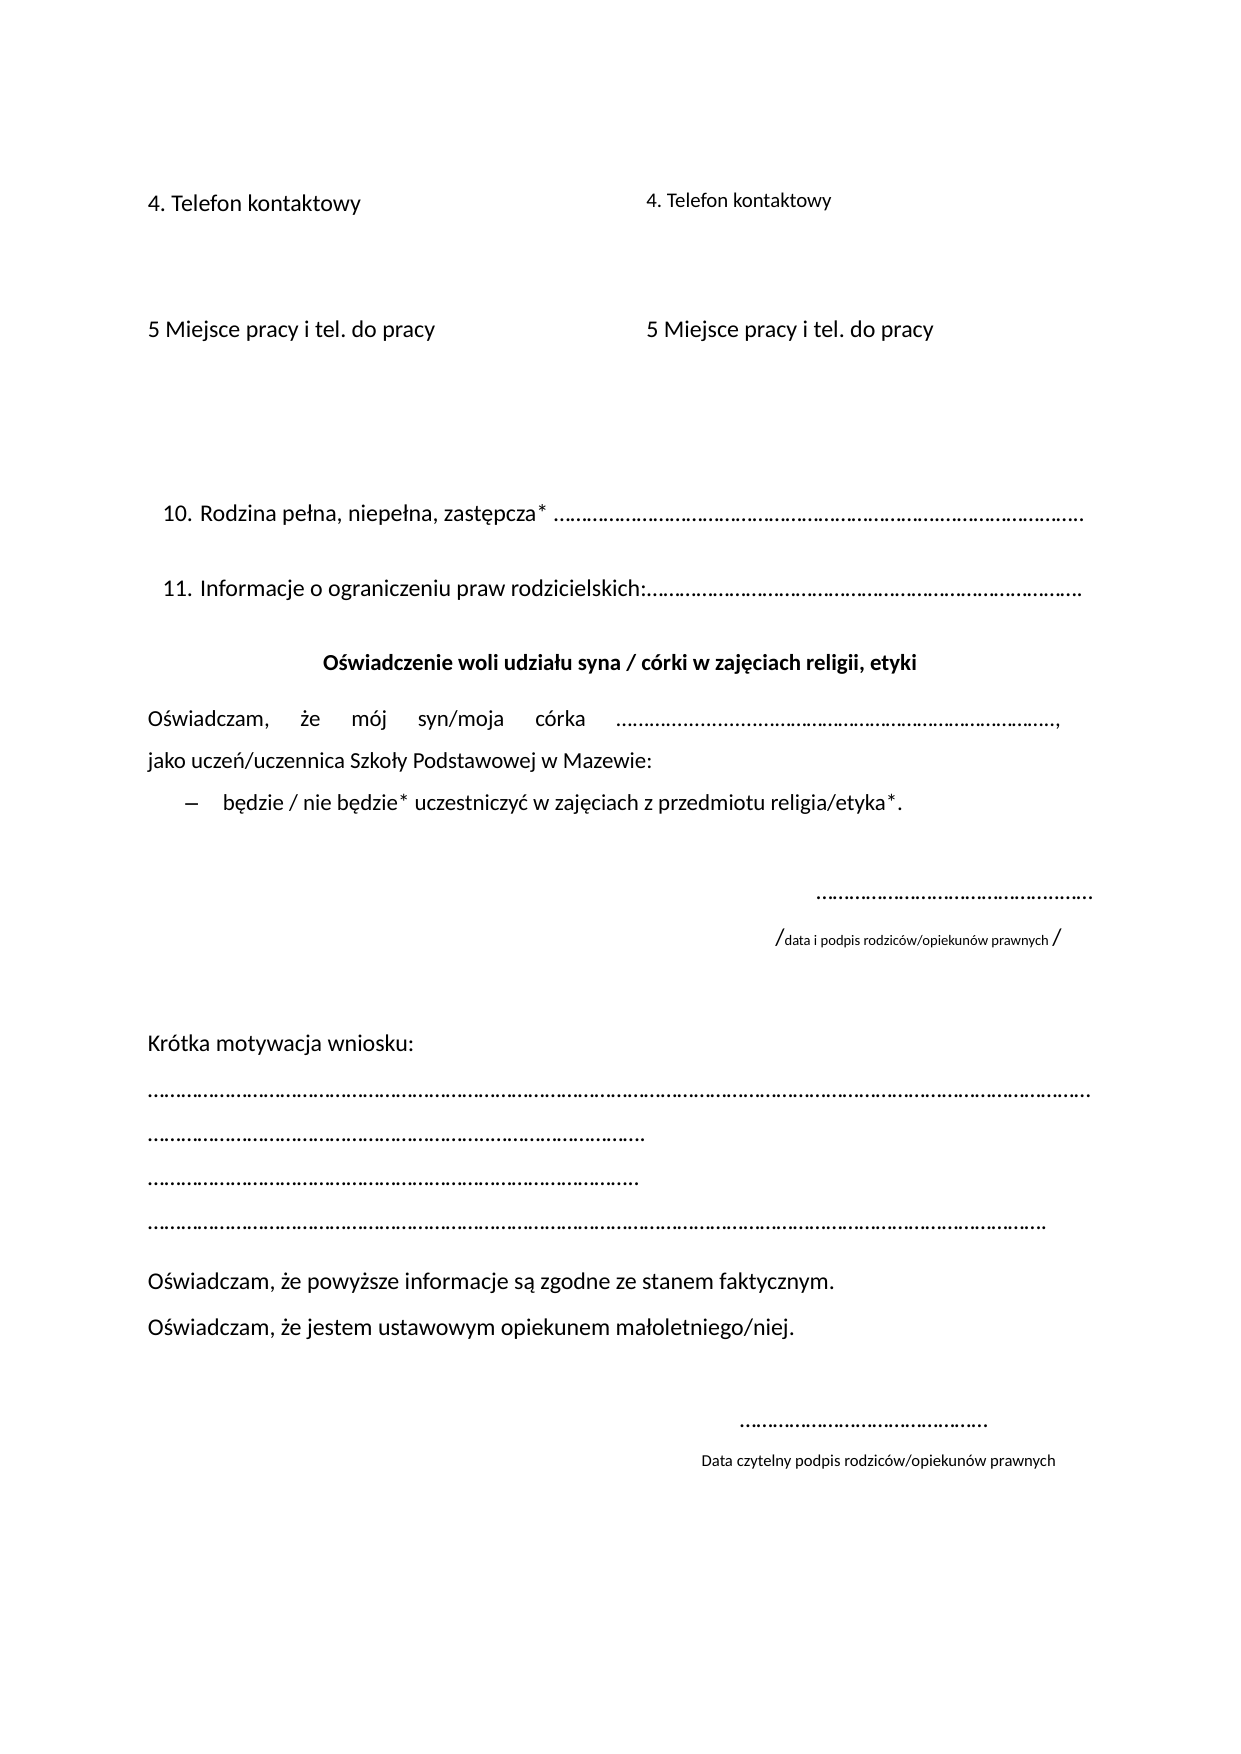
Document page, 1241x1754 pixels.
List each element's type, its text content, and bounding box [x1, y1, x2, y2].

text Oświadczam, że jestem ustawowym opiekunem małoletniego/niej. [148, 1312, 1093, 1342]
text /data i podpis rodziców/opiekunów prawnych / [148, 922, 1093, 951]
table_cell [136, 104, 635, 188]
text Oświadczam, że powyższe informacje są zgodne ze stanem faktycznym. [148, 1266, 1093, 1296]
table_cell 5 Miejsce pracy i tel. do pracy [136, 314, 635, 452]
table_cell 4. Telefon kontaktowy [136, 188, 635, 314]
text Krótka motywacja wniosku: [148, 1028, 1093, 1058]
text ……………………………………………………………………………………………………………………………………………………………………………………………………………..……………………….……………………………………………………………………………..………………………………………………………………………………………………………………………………………………. [148, 1074, 1093, 1235]
text ……………………………………..…… [148, 876, 1093, 905]
text Oświadczam, że mój syn/moja córka …...…...................…………………………………………….., jako uczeń/uczennica Szkoły Podstawowej w Mazewie: [148, 704, 1093, 774]
text Oświadczenie woli udziału syna / córki w zajęciach religii, etyki [148, 648, 1093, 676]
table_cell [635, 104, 1069, 188]
list Rodzina pełna, niepełna, zastępcza* …………………………………………………………….…………………….. [162, 498, 1093, 527]
table_cell 5 Miejsce pracy i tel. do pracy [635, 314, 1069, 452]
list będzie / nie będzie* uczestniczyć w zajęciach z przedmiotu religia/etyka*. [185, 788, 1093, 816]
text ……………………………………… [148, 1404, 1093, 1433]
list Informacje o ograniczeniu praw rodzicielskich:……………………………………………………………………. [162, 573, 1093, 602]
text Data czytelny podpis rodziców/opiekunów prawnych [148, 1450, 1093, 1470]
table_cell 4. Telefon kontaktowy [635, 188, 1069, 314]
